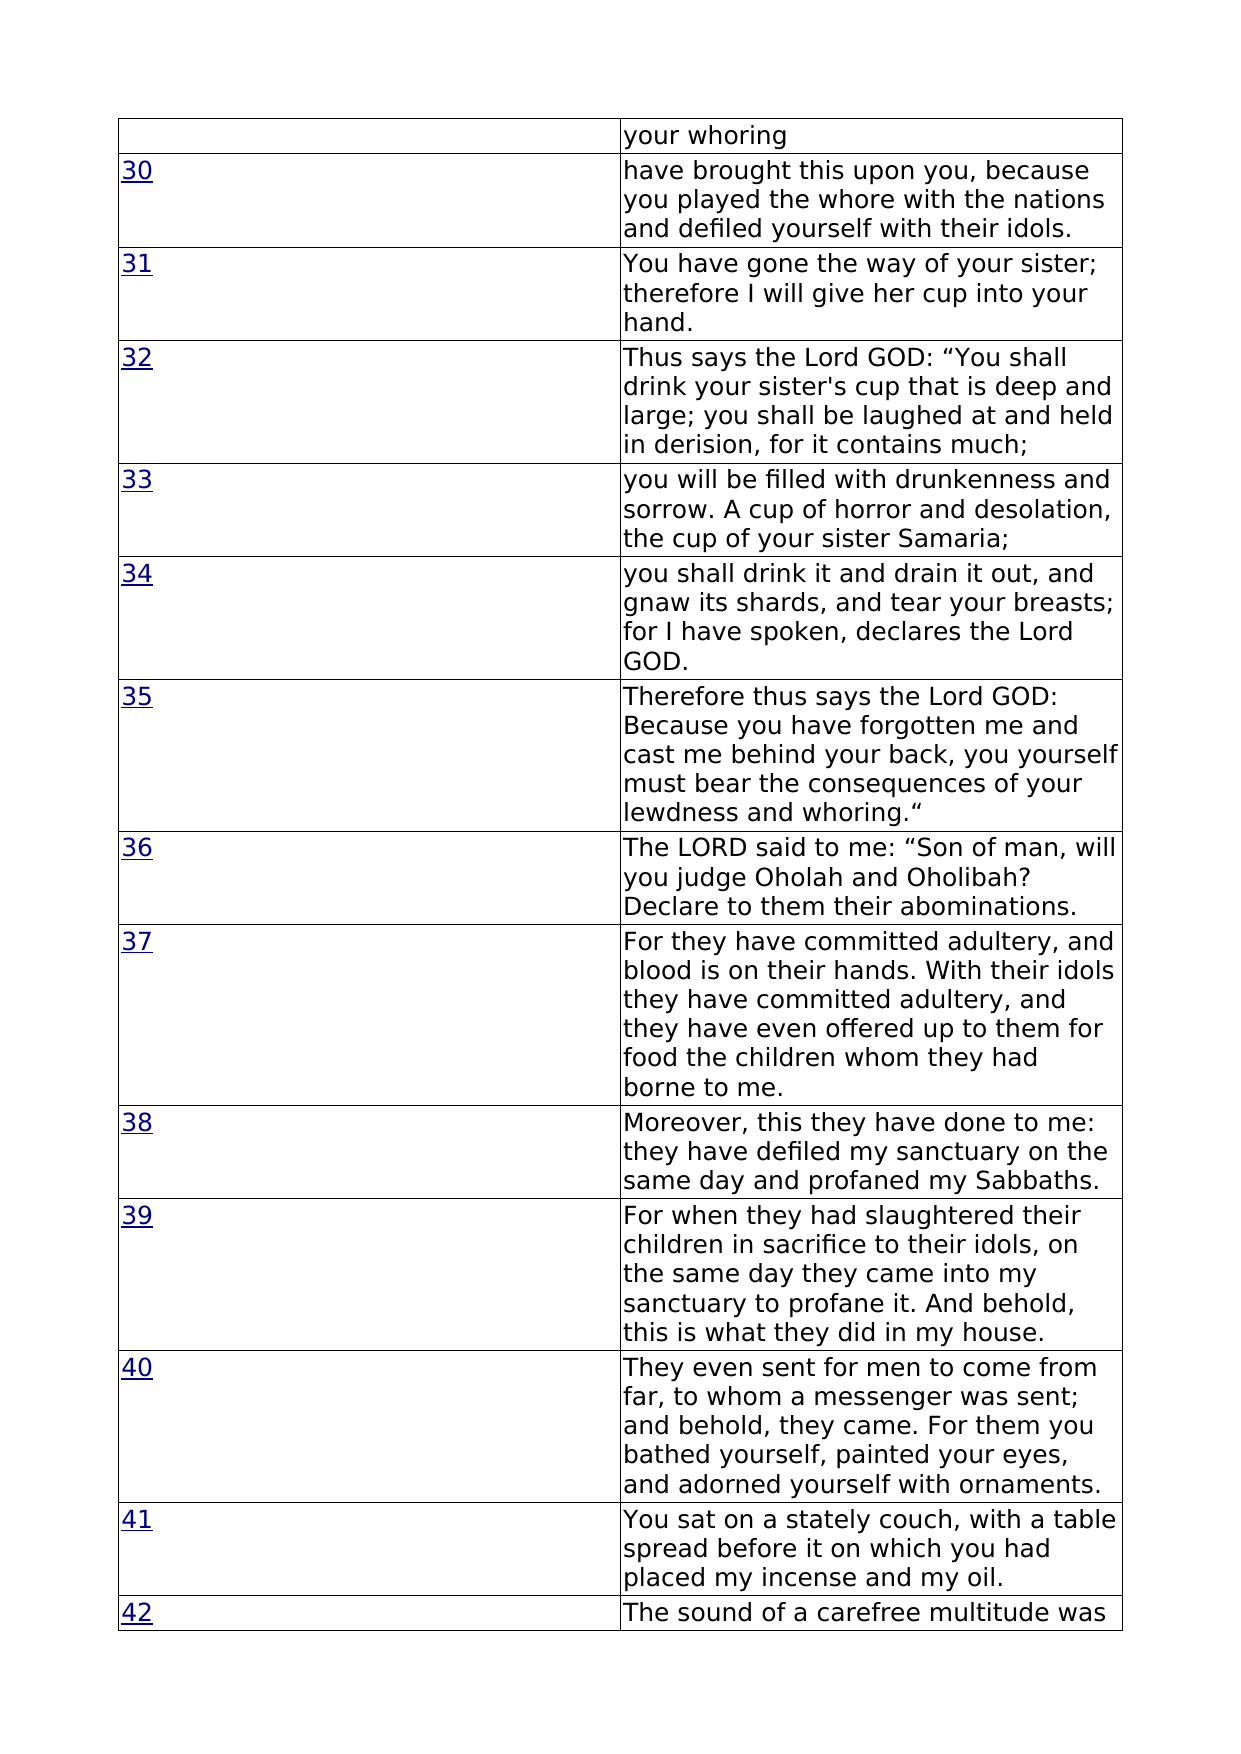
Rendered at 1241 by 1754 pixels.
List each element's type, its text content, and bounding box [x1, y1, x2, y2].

table_cell For they have committed adultery, and blood is on their hands. With their idols they have committed adultery, and they have even offered up to them for food the children whom they had borne to me. [621, 925, 1122, 1105]
table_cell They even sent for men to come from far, to whom a messenger was sent; and behold, they came. For them you bathed yourself, painted your eyes, and adorned yourself with ornaments. [621, 1351, 1122, 1502]
table_cell [119, 119, 620, 153]
table_cell Thus says the Lord GOD: “You shall drink your sister's cup that is deep and large; you shall be laughed at and held in derision, for it contains much; [621, 341, 1122, 463]
table_cell You have gone the way of your sister; therefore I will give her cup into your hand. [621, 248, 1122, 340]
table_cell you will be filled with drunkenness and sorrow. A cup of horror and desolation, the cup of your sister Samaria; [621, 464, 1122, 556]
table_cell 33 [119, 464, 620, 556]
table_cell 31 [119, 248, 620, 340]
table_cell The LORD said to me: “Son of man, will you judge Oholah and Oholibah? Declare to them their abominations. [621, 832, 1122, 924]
table_cell 38 [119, 1106, 620, 1198]
table_cell 30 [119, 154, 620, 247]
table_cell You sat on a stately couch, with a table spread before it on which you had placed my incense and my oil. [621, 1503, 1122, 1595]
table_cell have brought this upon you, because you played the whore with the nations and defiled yourself with their idols. [621, 154, 1122, 247]
table_cell 39 [119, 1199, 620, 1350]
table_cell 32 [119, 341, 620, 463]
table_cell 40 [119, 1351, 620, 1502]
table_cell 34 [119, 557, 620, 679]
table_cell you shall drink it and drain it out, and gnaw its shards, and tear your breasts; for I have spoken, declares the Lord GOD. [621, 557, 1122, 679]
table_cell Moreover, this they have done to me: they have defiled my sanctuary on the same day and profaned my Sabbaths. [621, 1106, 1122, 1198]
table_cell For when they had slaughtered their children in sacrifice to their idols, on the same day they came into my sanctuary to profane it. And behold, this is what they did in my house. [621, 1199, 1122, 1350]
table_cell The sound of a carefree multitude was [621, 1596, 1122, 1630]
table_cell 37 [119, 925, 620, 1105]
table_cell 41 [119, 1503, 620, 1595]
table_cell 42 [119, 1596, 620, 1630]
table_cell Therefore thus says the Lord GOD: Because you have forgotten me and cast me behind your back, you yourself must bear the consequences of your lewdness and whoring.“ [621, 680, 1122, 831]
table_cell your whoring [621, 119, 1122, 153]
table_cell 36 [119, 832, 620, 924]
table_cell 35 [119, 680, 620, 831]
